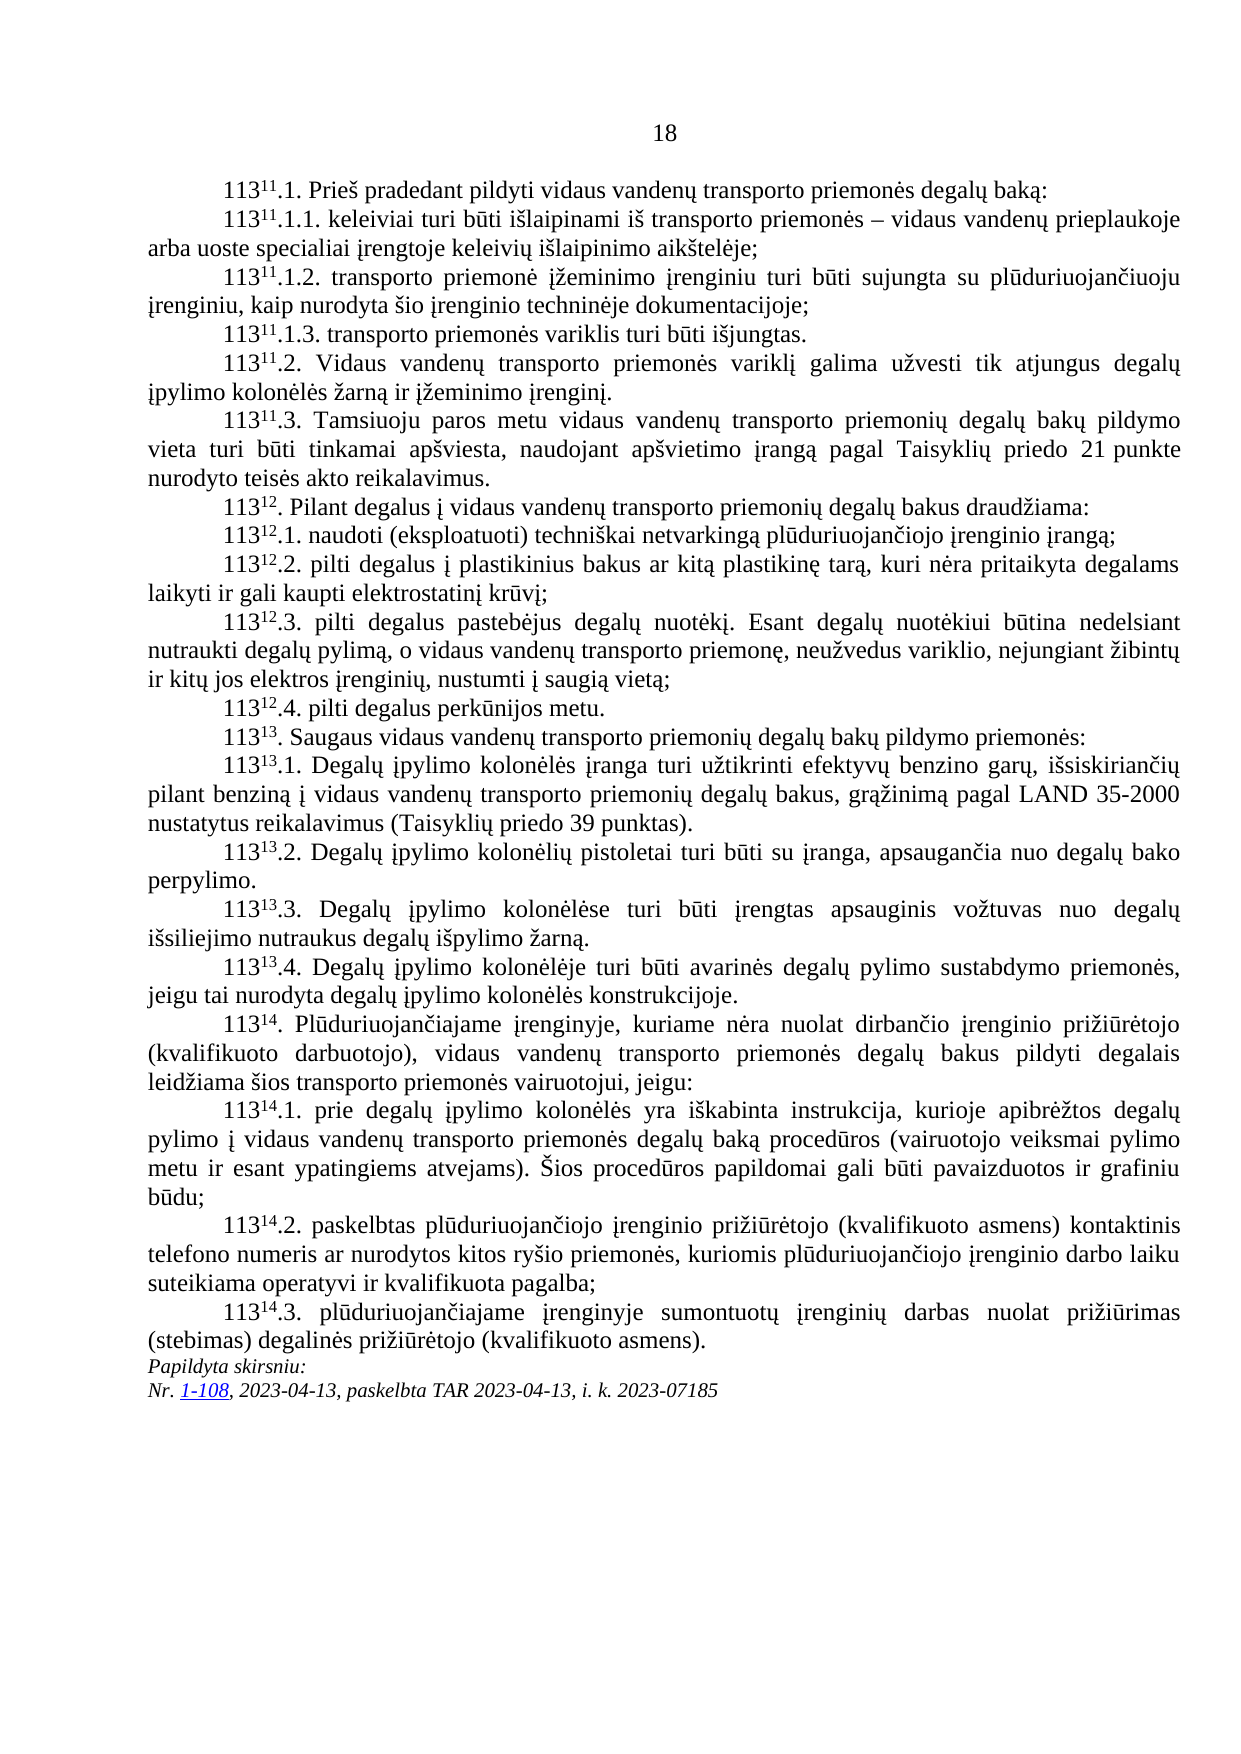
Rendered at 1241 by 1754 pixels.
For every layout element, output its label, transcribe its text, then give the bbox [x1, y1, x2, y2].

text 11313. Saugaus vidaus vandenų transporto priemonių degalų bakų pildymo priemonės: [148, 722, 1181, 751]
text 11311.1.3. transporto priemonės variklis turi būti išjungtas. [148, 319, 1181, 348]
text 11311.2. Vidaus vandenų transporto priemonės variklį galima užvesti tik atjungus degalų įpylimo kolonėlės žarną ir įžeminimo įrenginį. [148, 348, 1181, 406]
text 11311.1. Prieš pradedant pildyti vidaus vandenų transporto priemonės degalų baką: [148, 176, 1181, 204]
text 11313.3. Degalų įpylimo kolonėlėse turi būti įrengtas apsauginis vožtuvas nuo degalų išsiliejimo nutraukus degalų išpylimo žarną. [148, 894, 1181, 952]
text 11314. Plūduriuojančiajame įrenginyje, kuriame nėra nuolat dirbančio įrenginio prižiūrėtojo (kvalifikuoto darbuotojo), vidaus vandenų transporto priemonės degalų bakus pildyti degalais leidžiama šios transporto priemonės vairuotojui, jeigu: [148, 1009, 1181, 1096]
text Nr. 1-108, 2023-04-13, paskelbta TAR 2023-04-13, i. k. 2023-07185 [148, 1378, 1181, 1402]
text 11313.1. Degalų įpylimo kolonėlės įranga turi užtikrinti efektyvų benzino garų, išsiskiriančių pilant benziną į vidaus vandenų transporto priemonių degalų bakus, grąžinimą pagal LAND 35-2000 nustatytus reikalavimus (Taisyklių priedo 39 punktas). [148, 751, 1181, 837]
text 11312.4. pilti degalus perkūnijos metu. [148, 693, 1181, 722]
text Papildyta skirsniu: [148, 1354, 1181, 1378]
text 11312. Pilant degalus į vidaus vandenų transporto priemonių degalų bakus draudžiama: [148, 492, 1181, 521]
text 11313.4. Degalų įpylimo kolonėlėje turi būti avarinės degalų pylimo sustabdymo priemonės, jeigu tai nurodyta degalų įpylimo kolonėlės konstrukcijoje. [148, 952, 1181, 1009]
text 11311.3. Tamsiuoju paros metu vidaus vandenų transporto priemonių degalų bakų pildymo vieta turi būti tinkamai apšviesta, naudojant apšvietimo įrangą pagal Taisyklių priedo 21 punkte nurodyto teisės akto reikalavimus. [148, 406, 1181, 492]
text 11313.2. Degalų įpylimo kolonėlių pistoletai turi būti su įranga, apsaugančia nuo degalų bako perpylimo. [148, 837, 1181, 894]
text 11311.1.2. transporto priemonė įžeminimo įrenginiu turi būti sujungta su plūduriuojančiuoju įrenginiu, kaip nurodyta šio įrenginio techninėje dokumentacijoje; [148, 262, 1181, 319]
text 11314.1. prie degalų įpylimo kolonėlės yra iškabinta instrukcija, kurioje apibrėžtos degalų pylimo į vidaus vandenų transporto priemonės degalų baką procedūros (vairuotojo veiksmai pylimo metu ir esant ypatingiems atvejams). Šios procedūros papildomai gali būti pavaizduotos ir grafiniu būdu; [148, 1096, 1181, 1211]
text 11312.1. naudoti (eksploatuoti) techniškai netvarkingą plūduriuojančiojo įrenginio įrangą; [148, 521, 1181, 549]
text 11311.1.1. keleiviai turi būti išlaipinami iš transporto priemonės – vidaus vandenų prieplaukoje arba uoste specialiai įrengtoje keleivių išlaipinimo aikštelėje; [148, 204, 1181, 262]
text 11312.2. pilti degalus į plastikinius bakus ar kitą plastikinę tarą, kuri nėra pritaikyta degalams laikyti ir gali kaupti elektrostatinį krūvį; [148, 549, 1181, 607]
text 11312.3. pilti degalus pastebėjus degalų nuotėkį. Esant degalų nuotėkiui būtina nedelsiant nutraukti degalų pylimą, o vidaus vandenų transporto priemonę, neužvedus variklio, nejungiant žibintų ir kitų jos elektros įrenginių, nustumti į saugią vietą; [148, 607, 1181, 693]
text 11314.2. paskelbtas plūduriuojančiojo įrenginio prižiūrėtojo (kvalifikuoto asmens) kontaktinis telefono numeris ar nurodytos kitos ryšio priemonės, kuriomis plūduriuojančiojo įrenginio darbo laiku suteikiama operatyvi ir kvalifikuota pagalba; [148, 1211, 1181, 1297]
text 11314.3. plūduriuojančiajame įrenginyje sumontuotų įrenginių darbas nuolat prižiūrimas (stebimas) degalinės prižiūrėtojo (kvalifikuoto asmens). [148, 1297, 1181, 1354]
